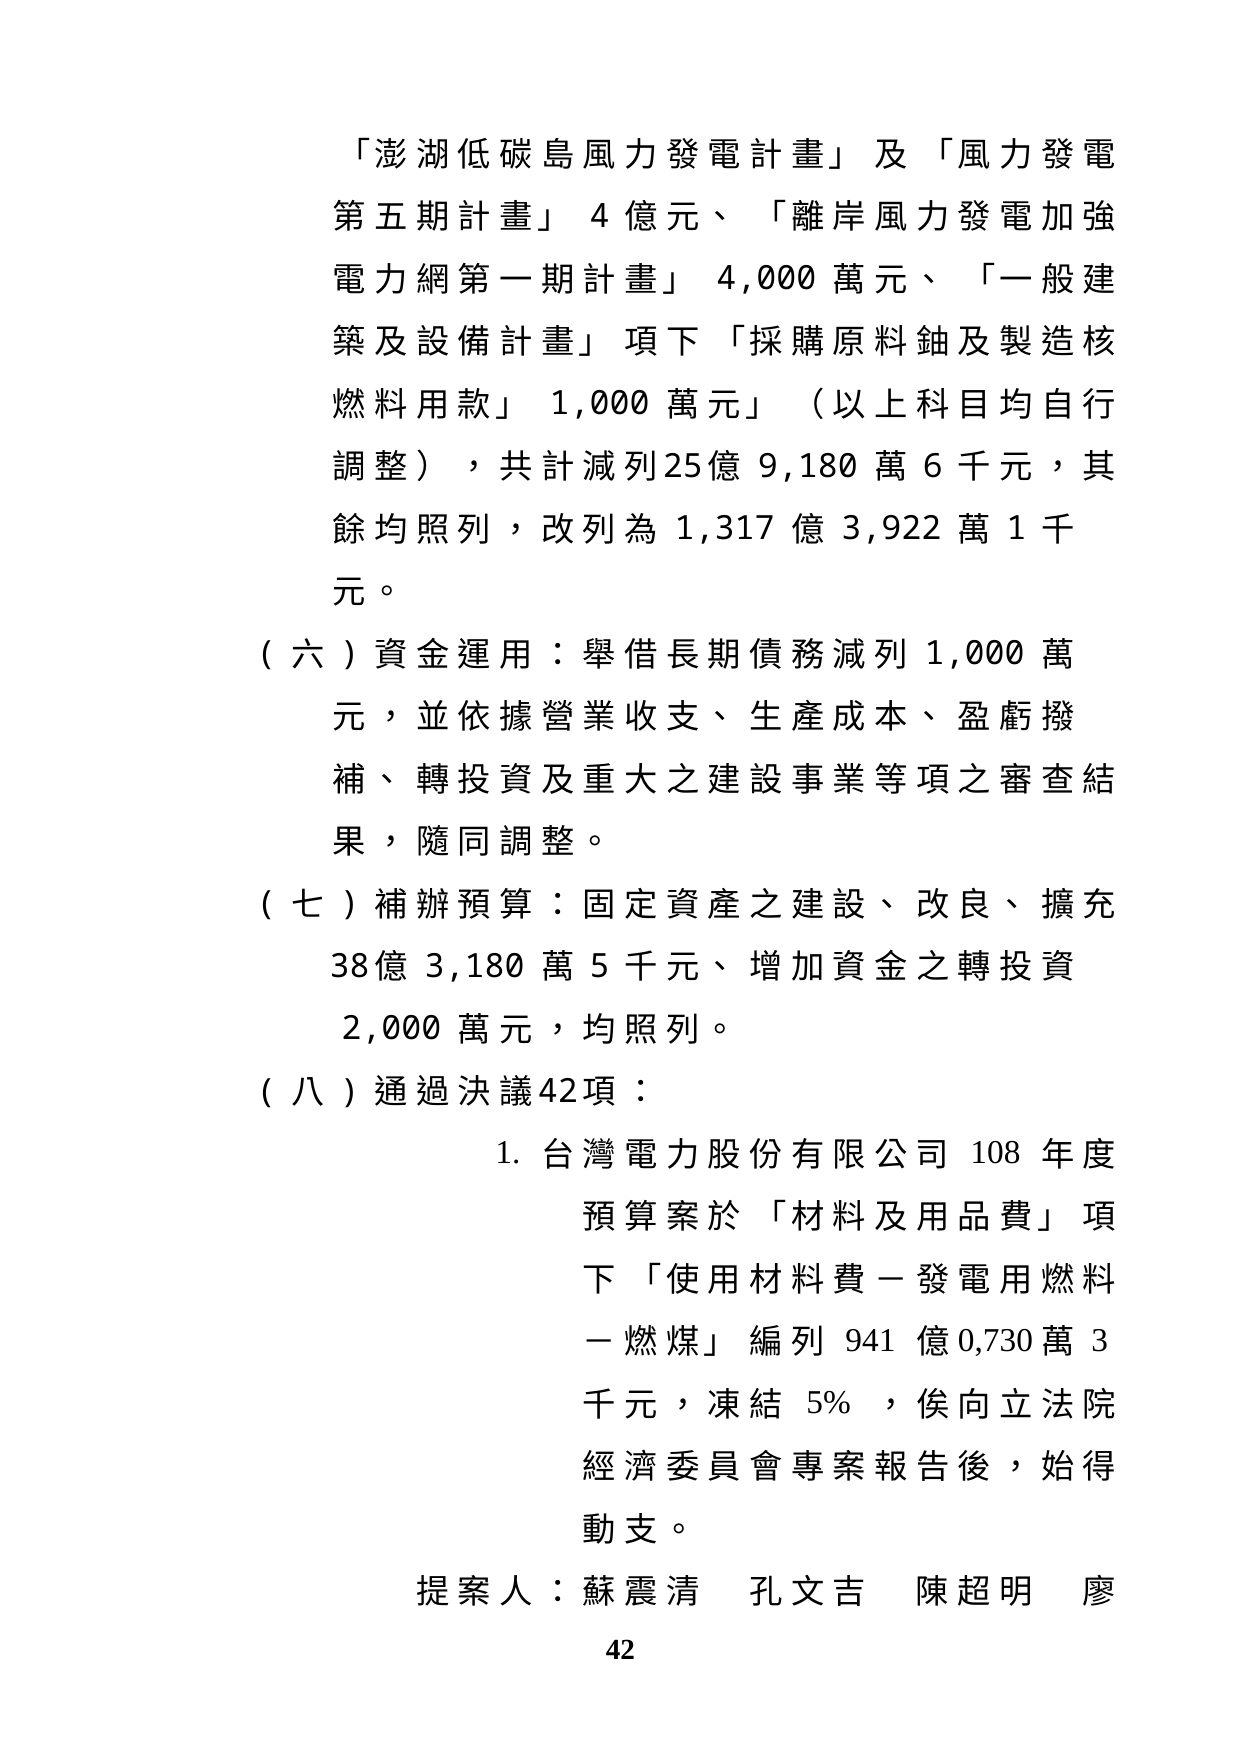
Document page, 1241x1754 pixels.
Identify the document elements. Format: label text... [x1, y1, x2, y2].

text 「澎湖低碳島風力發電計畫」及「風力發電第五期計畫」4億元、「離岸風力發電加強電力網第一期計畫」4,000萬元、「一般建築及設備計畫」項下「採購原料鈾及製造核燃料用款」1,000萬元」（以上科目均自行調整），共計減列25億9,180萬6千元，其餘均照列，改列為1,317億3,922萬1千元。 [224, 110, 1120, 610]
text (七)補辦預算：固定資產之建設、改良、擴充38億3,180萬5千元、增加資金之轉投資2,000萬元，均照列。 [224, 860, 1120, 1048]
text (八)通過決議42項： [224, 1048, 1120, 1110]
text (六)資金運用：舉借長期債務減列1,000萬元，並依據營業收支、生產成本、盈虧撥補、轉投資及重大之建設事業等項之審查結果，隨同調整。 [224, 610, 1120, 860]
list 台灣電力股份有限公司108年度預算案於「材料及用品費」項下「使用材料費－發電用燃料－燃煤」編列941億0,730萬3千元，凍結5%，俟向立法院經濟委員會專案報告後，始得動支。 [462, 1110, 1120, 1548]
text 提案人：蘇震清 孔文吉 陳超明 廖 [397, 1548, 1120, 1610]
